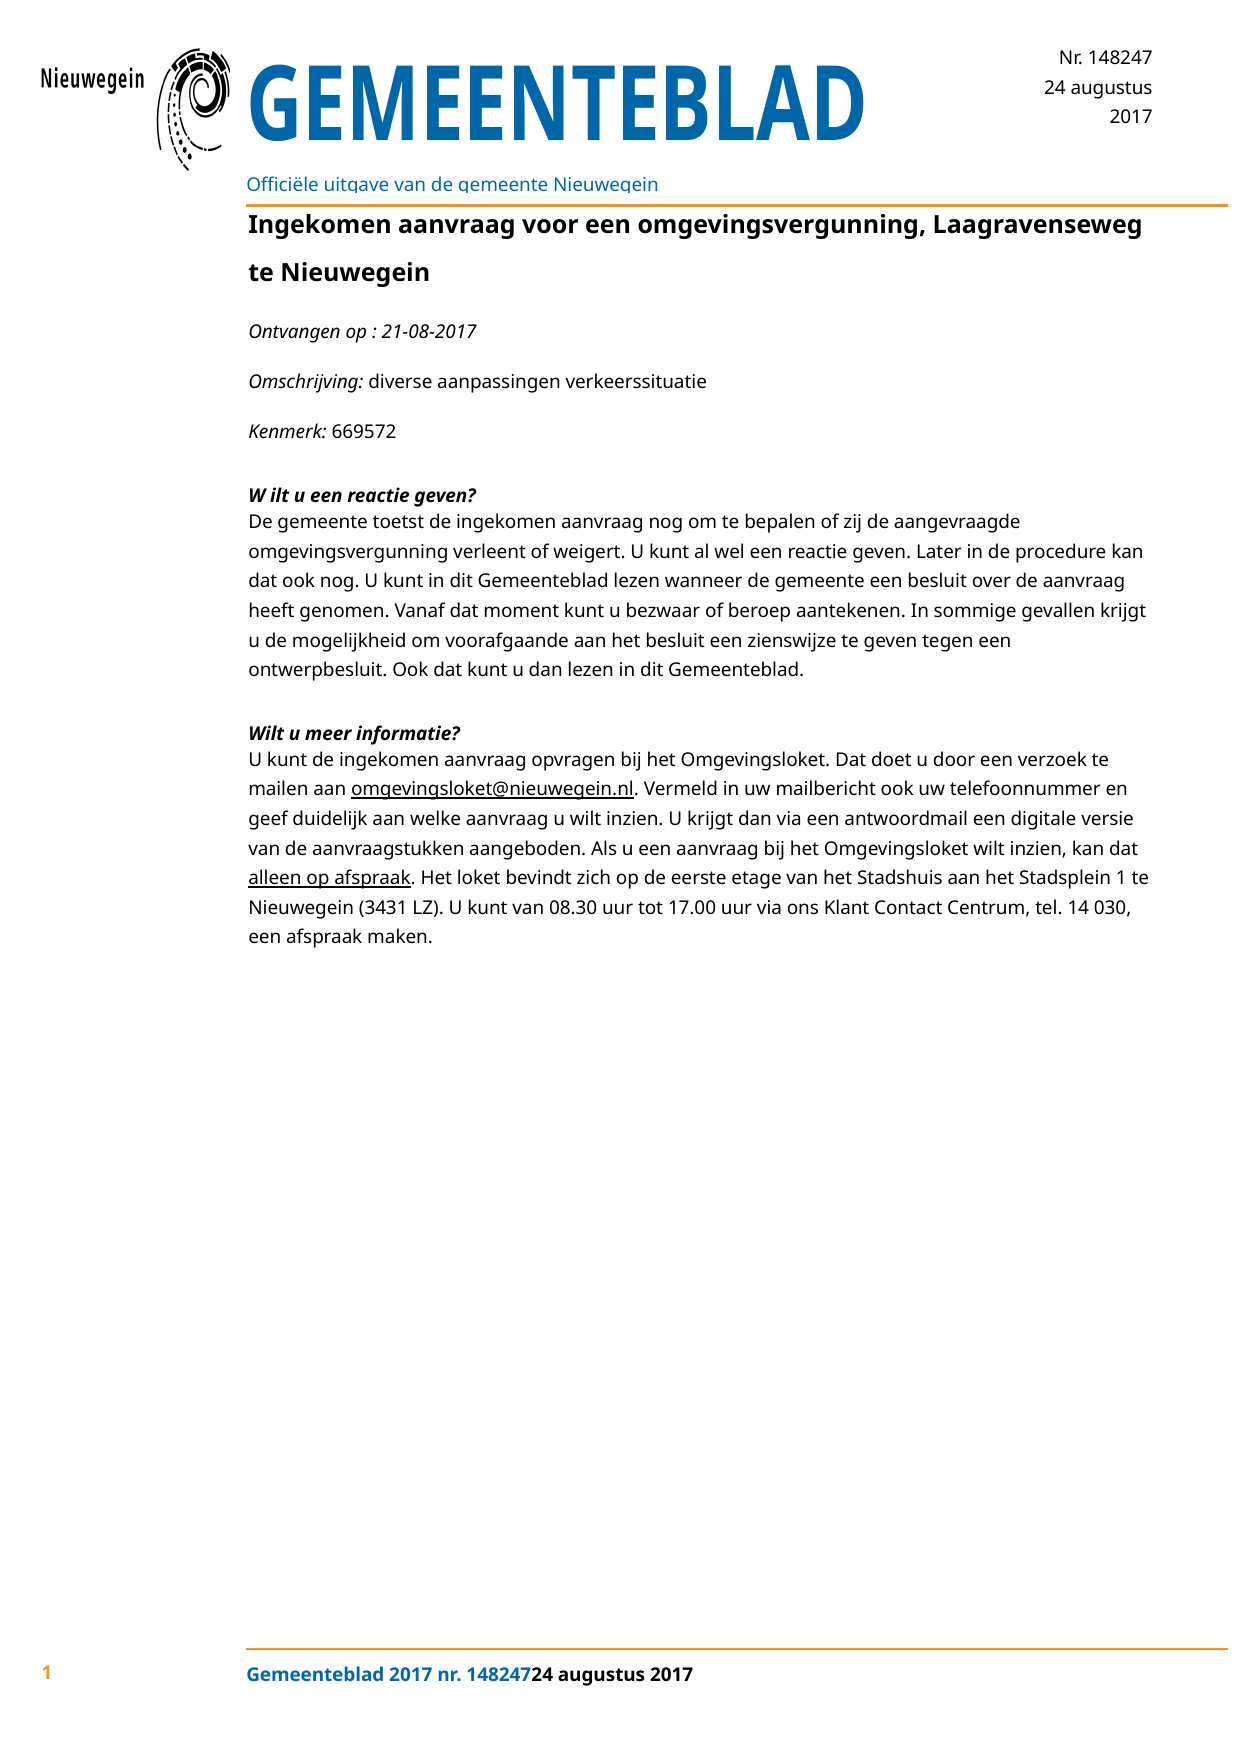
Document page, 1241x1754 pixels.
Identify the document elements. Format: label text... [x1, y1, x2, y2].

picture [41, 47, 231, 172]
text Ontvangen op : 21-08-2017 [248, 318, 1152, 344]
text Wilt u meer informatie? [248, 720, 1152, 746]
text De gemeente toetst de ingekomen aanvraag nog om te bepalen of zij de aangevraagde omgevingsvergunning verleent of weigert. U kunt al wel een reactie geven. Later in de procedure kan dat ook nog. U kunt in dit Gemeenteblad lezen wanneer de gemeente een besluit over de aanvraag heeft genomen. Vanaf dat moment kunt u bezwaar of beroep aantekenen. In sommige gevallen krijgt u de mogelijkheid om voorafgaande aan het besluit een zienswijze te geven tegen een ontwerpbesluit. Ook dat kunt u dan lezen in dit Gemeenteblad. [248, 508, 1152, 682]
text Ingekomen aanvraag voor een omgevingsvergunning, Laagravenseweg te Nieuwegein [248, 207, 1152, 288]
text W ilt u een reactie geven? [248, 483, 1152, 508]
text Kenmerk: 669572 [248, 419, 1152, 444]
text U kunt de ingekomen aanvraag opvragen bij het Omgevingsloket. Dat doet u door een verzoek te mailen aan omgevingsloket@nieuwegein.nl. Vermeld in uw mailbericht ook uw telefoonnummer en geef duidelijk aan welke aanvraag u wilt inzien. U krijgt dan via een antwoordmail een digitale versie van de aanvraagstukken aangeboden. Als u een aanvraag bij het Omgevingsloket wilt inzien, kan dat alleen op afspraak. Het loket bevindt zich op de eerste etage van het Stadshuis aan het Stadsplein 1 te Nieuwegein (3431 LZ). U kunt van 08.30 uur tot 17.00 uur via ons Klant Contact Centrum, tel. 14 030, een afspraak maken. [248, 746, 1152, 949]
text Omschrijving: diverse aanpassingen verkeerssituatie [248, 368, 1152, 394]
